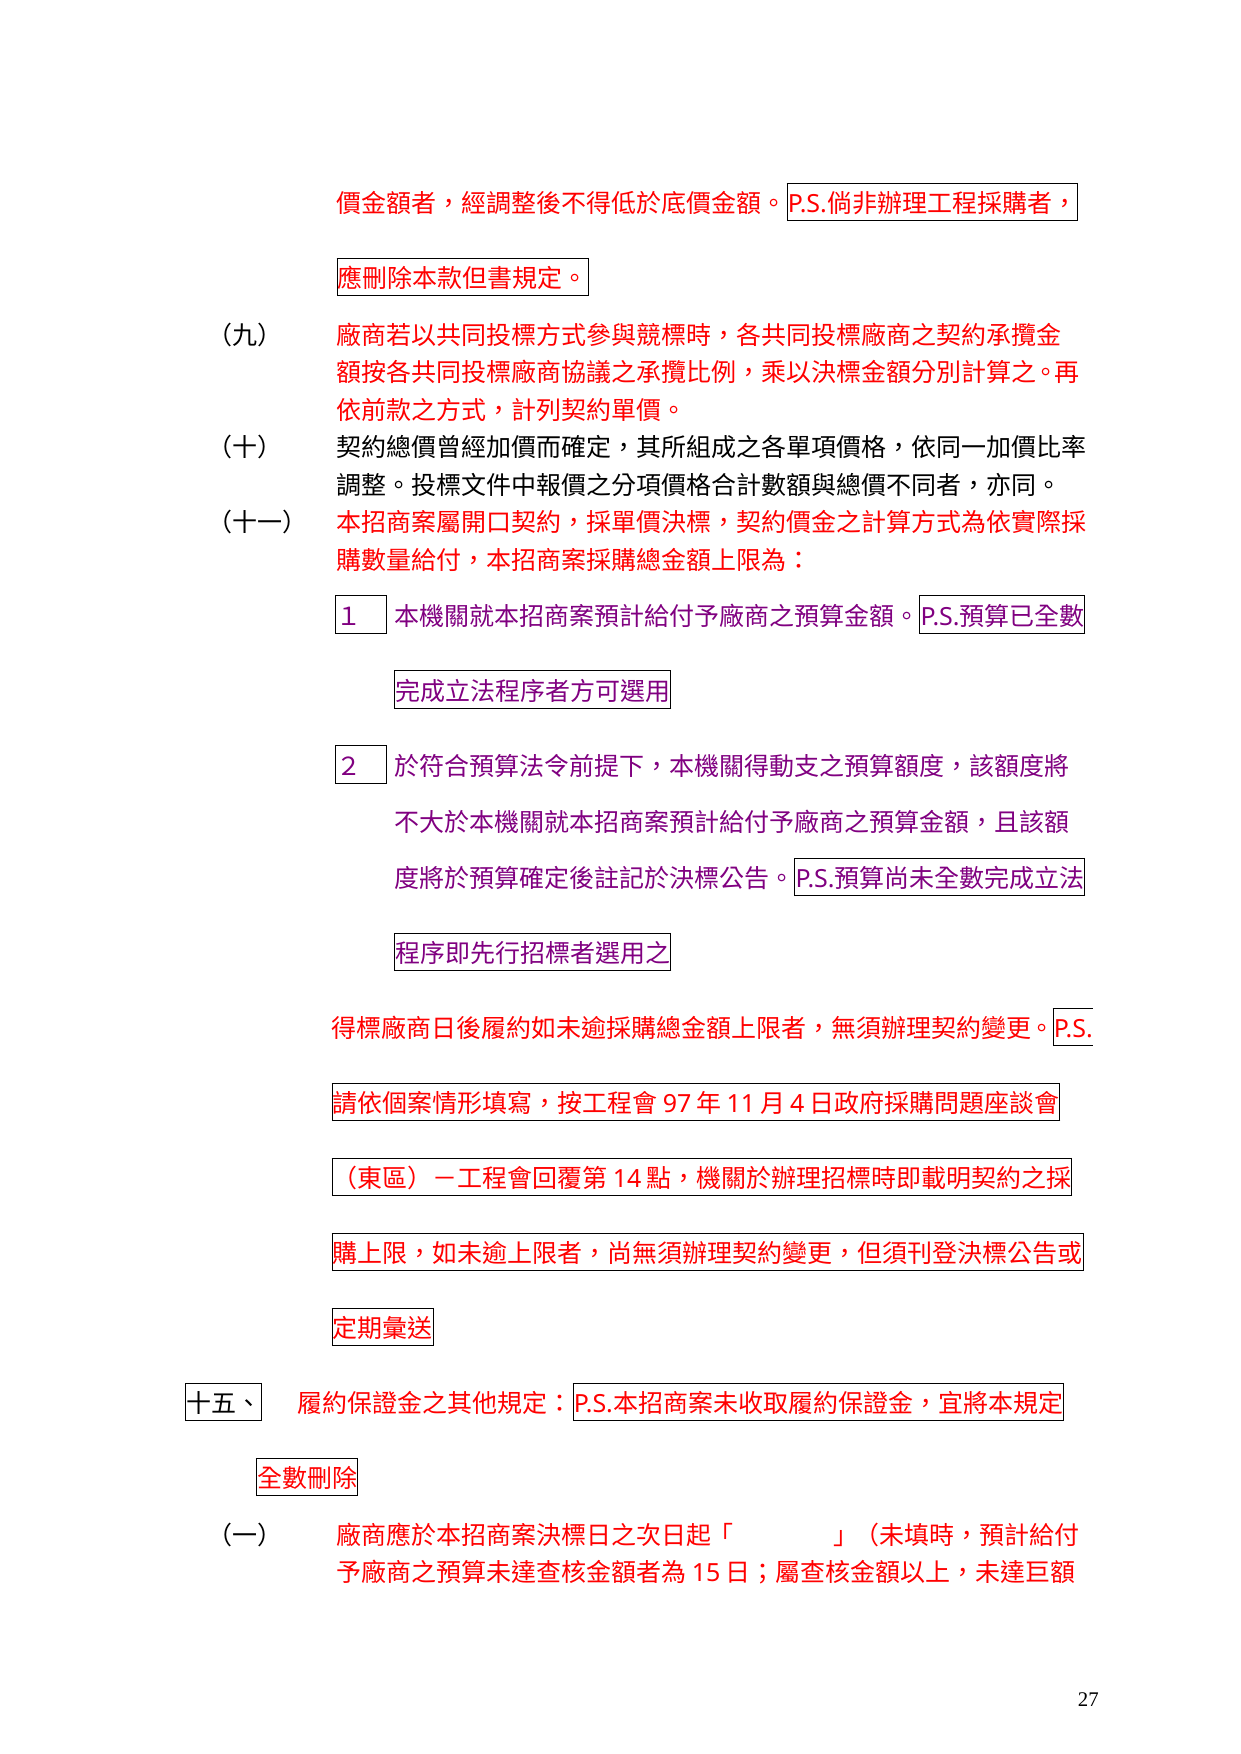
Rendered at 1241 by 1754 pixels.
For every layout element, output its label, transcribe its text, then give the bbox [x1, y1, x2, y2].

subtitle 本招商案屬開口契約，採單價決標，契約價金之計算方式為依實際採購數量給付，本招商案採購總金額上限為： [207, 502, 1092, 577]
subtitle 於符合預算法令前提下，本機關得動支之預算額度，該額度將不大於本機關就本招商案預計給付予廠商之預算金額，且該額度將於預算確定後註記於決標公告。P.S.預算尚未全數完成立法程序即先行招標者選用之 [335, 727, 1092, 989]
subtitle 廠商應於本招商案決標日之次日起「 」（未填時，預計給付予廠商之預算未達查核金額者為15日；屬查核金額以上，未達巨額 [207, 1514, 1079, 1589]
subtitle 惟工程契約之安全衛生經費項目、空氣污染及噪音防制經費項目，決標金額如低於機關所訂底價之各該同項金額者，該安全衛生經費項目、空氣污染及噪音防制經費項目不隨之調低；該安全衛生經費項目、空氣污染及噪音防制經費項目金額高於機關所訂底價之各該同項底價金額者，經調整後不得低於底價金額。P.S.倘非辦理工程採購者，應刪除本款但書規定。 [338, 259, 588, 295]
subtitle 得標廠商日後履約如未逾採購總金額上限者，無須辦理契約變更。P.S.請依個案情形填寫，按工程會97年11月4日政府採購問題座談會（東區）－工程會回覆第14點，機關於辦理招標時即載明契約之採購上限，如未逾上限者，尚無須辦理契約變更，但須刊登決標公告或定期彙送 [332, 989, 1092, 1364]
subtitle 惟工程契約之安全衛生經費項目、空氣污染及噪音防制經費項目，決標金額如低於機關所訂底價之各該同項金額者，該安全衛生經費項目、空氣污染及噪音防制經費項目不隨之調低；該安全衛生經費項目、空氣污染及噪音防制經費項目金額高於機關所訂底價之各該同項底價金額者，經調整後不得低於底價金額。P.S.倘非辦理工程採購者，應刪除本款但書規定。 [337, 164, 1079, 314]
subtitle 契約總價曾經加價而確定，其所組成之各單項價格，依同一加價比率調整。投標文件中報價之分項價格合計數額與總價不同者，亦同。 [207, 427, 1092, 502]
subtitle 本機關就本招商案預計給付予廠商之預算金額。P.S.預算已全數完成立法程序者方可選用 [335, 577, 1092, 727]
subtitle 廠商若以共同投標方式參與競標時，各共同投標廠商之契約承攬金額按各共同投標廠商協議之承攬比例，乘以決標金額分別計算之。再依前款之方式，計列契約單價。 [207, 314, 1079, 427]
subtitle 履約保證金之其他規定：P.S.本招商案未收取履約保證金，宜將本規定全數刪除 [185, 1364, 1079, 1514]
